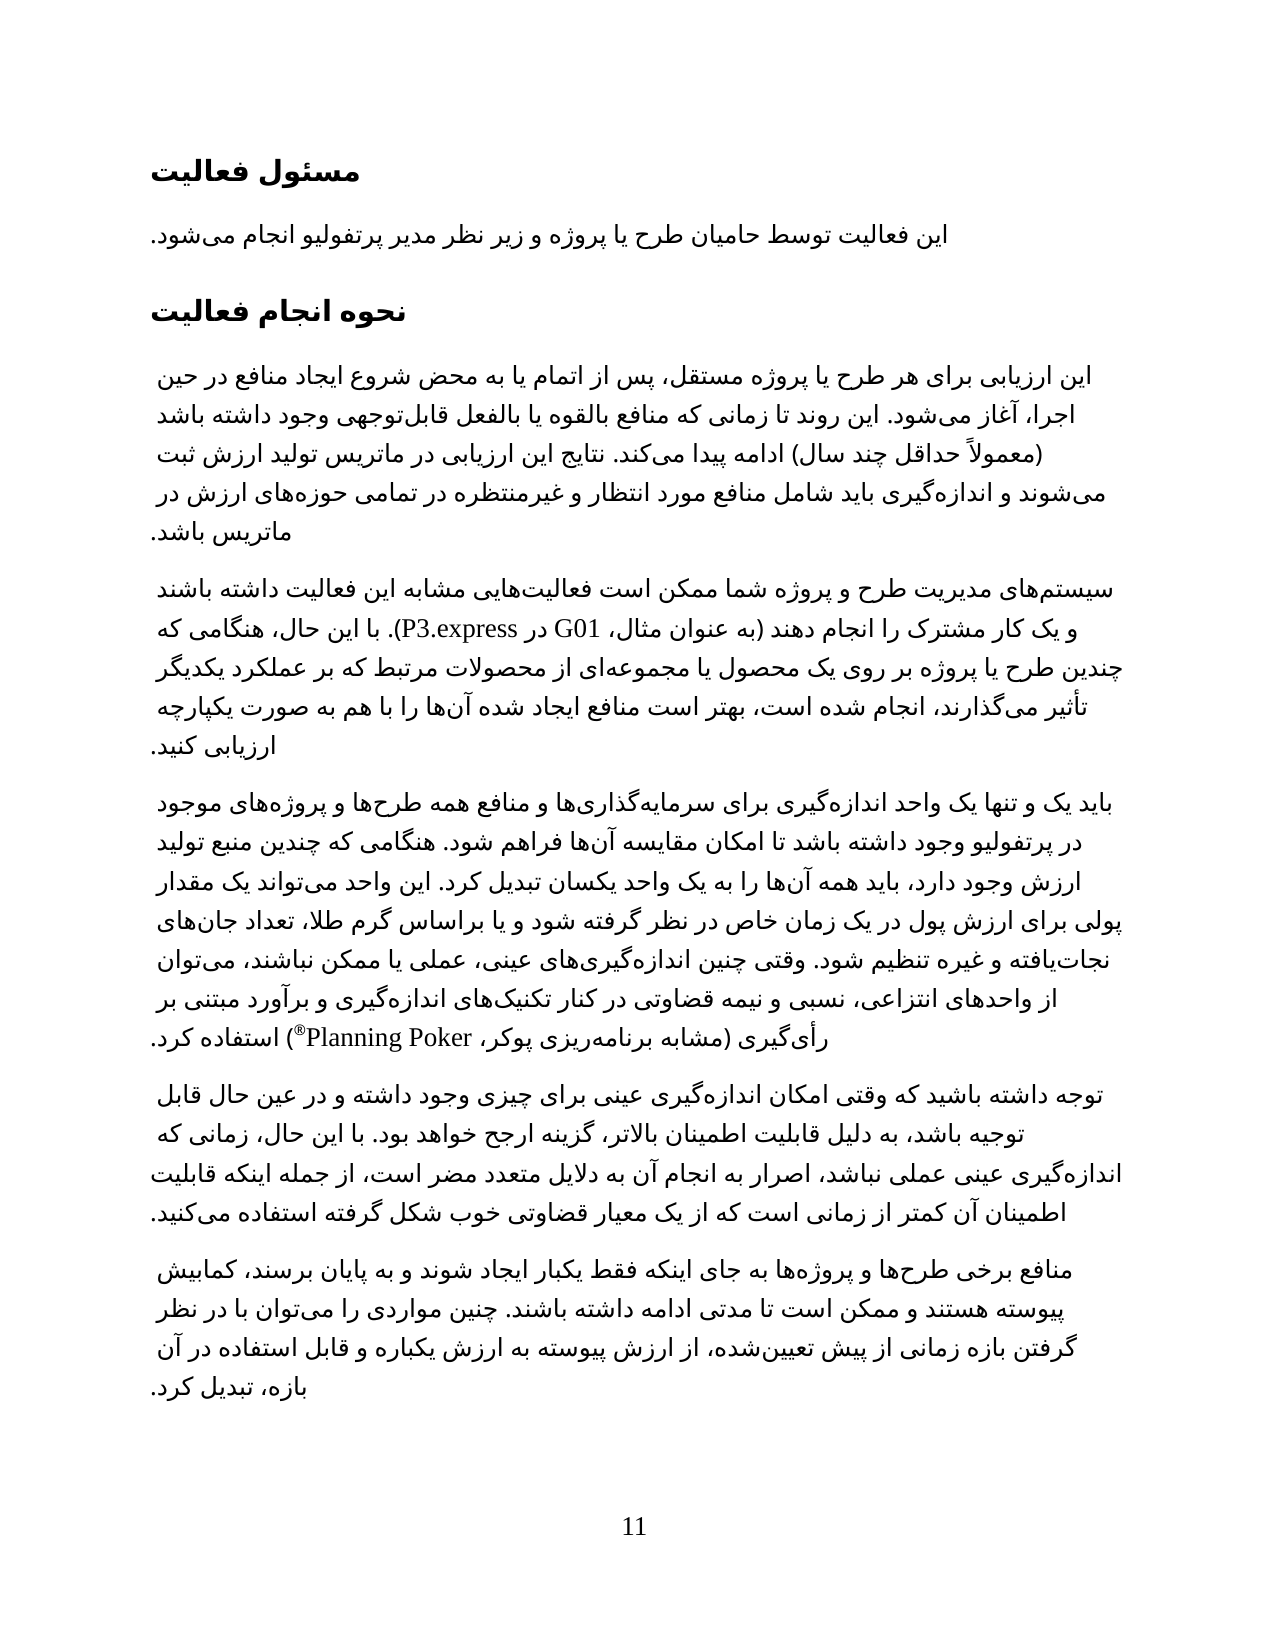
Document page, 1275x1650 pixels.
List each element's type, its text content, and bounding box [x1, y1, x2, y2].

subtitle مسئول فعالیت [150, 150, 1125, 190]
text سیستم‌های مدیریت طرح و پروژه شما ممکن است فعالیت‌هایی مشابه این فعالیت داشته باشند و یک کار مشترک را انجام دهند (به عنوان مثال، G01 در P3.express). با این حال، هنگامی که چندین طرح یا پروژه بر روی یک محصول یا مجموعه‌ای از محصولات مرتبط که بر عملکرد یکدیگر تأثیر می‌گذارند، انجام شده است، بهتر است منافع ایجاد شده آن‌ها را با هم به صورت یکپارچه ارزیابی کنید. [150, 571, 1125, 762]
text منافع برخی طرح‌ها و پروژه‌ها به جای اینکه فقط یکبار ایجاد شوند و به پایان برسند، کمابیش پیوسته هستند و ممکن است تا مدتی ادامه داشته باشند. چنین مواردی را می‌توان با در نظر گرفتن بازه زمانی از پیش تعیین‌شده، از ارزش پیوسته به ارزش یکباره و قابل استفاده در آن بازه، تبدیل کرد. [150, 1251, 1125, 1403]
subtitle نحوه انجام فعالیت [150, 290, 1125, 330]
text باید یک و تنها یک واحد اندازه‌گیری برای سرمایه‌گذاری‌ها و منافع همه طرح‌ها و پروژه‌های موجود در پرتفولیو وجود داشته باشد تا امکان مقایسه آن‌ها فراهم شود. هنگامی که چندین منبع تولید ارزش وجود دارد، باید همه آن‌ها را به یک واحد یکسان تبدیل کرد. این واحد می‌تواند یک مقدار پولی برای ارزش پول در یک زمان خاص در نظر گرفته شود و یا براساس گرم طلا، تعداد جان‌های نجات‌یافته و غیره تنظیم شود. وقتی چنین اندازه‌گیری‌های عینی، عملی یا ممکن نباشند، می‌توان از واحدهای انتزاعی، نسبی و نیمه قضاوتی در کنار تکنیک‌های اندازه‌گیری و برآورد مبتنی بر رأی‌گیری (مشابه برنامه‌ریزی پوکر، Planning Poker®) استفاده کرد. [150, 785, 1125, 1054]
text این فعالیت توسط حامیان طرح یا پروژه و زیر نظر مدیر پرتفولیو انجام می‌شود. [150, 217, 1125, 251]
text این ارزیابی برای هر طرح یا پروژه مستقل، پس از اتمام یا به محض شروع ایجاد منافع در حین اجرا، آغاز می‌شود. این روند تا زمانی که منافع بالقوه یا بالفعل قابل‌توجهی وجود داشته باشد (معمولاً حداقل چند سال) ادامه پیدا می‌کند. نتایج این ارزیابی در ماتریس تولید ارزش ثبت می‌شوند و اندازه‌گیری باید شامل منافع مورد انتظار و غیرمنتظره در تمامی حوزه‌های ارزش در ماتریس باشد. [150, 357, 1125, 548]
text توجه داشته باشید که وقتی امکان اندازه‌گیری عینی برای چیزی وجود داشته و در عین حال قابل توجیه باشد، به دلیل قابلیت اطمینان بالاتر، گزینه ارجح خواهد بود. با این حال، زمانی که اندازه‌گیری عینی عملی نباشد، اصرار به انجام آن به دلایل متعدد مضر است، از جمله اینکه قابلیت اطمینان آن کمتر از زمانی است که از یک معیار قضاوتی خوب شکل گرفته استفاده می‌کنید. [150, 1077, 1125, 1228]
